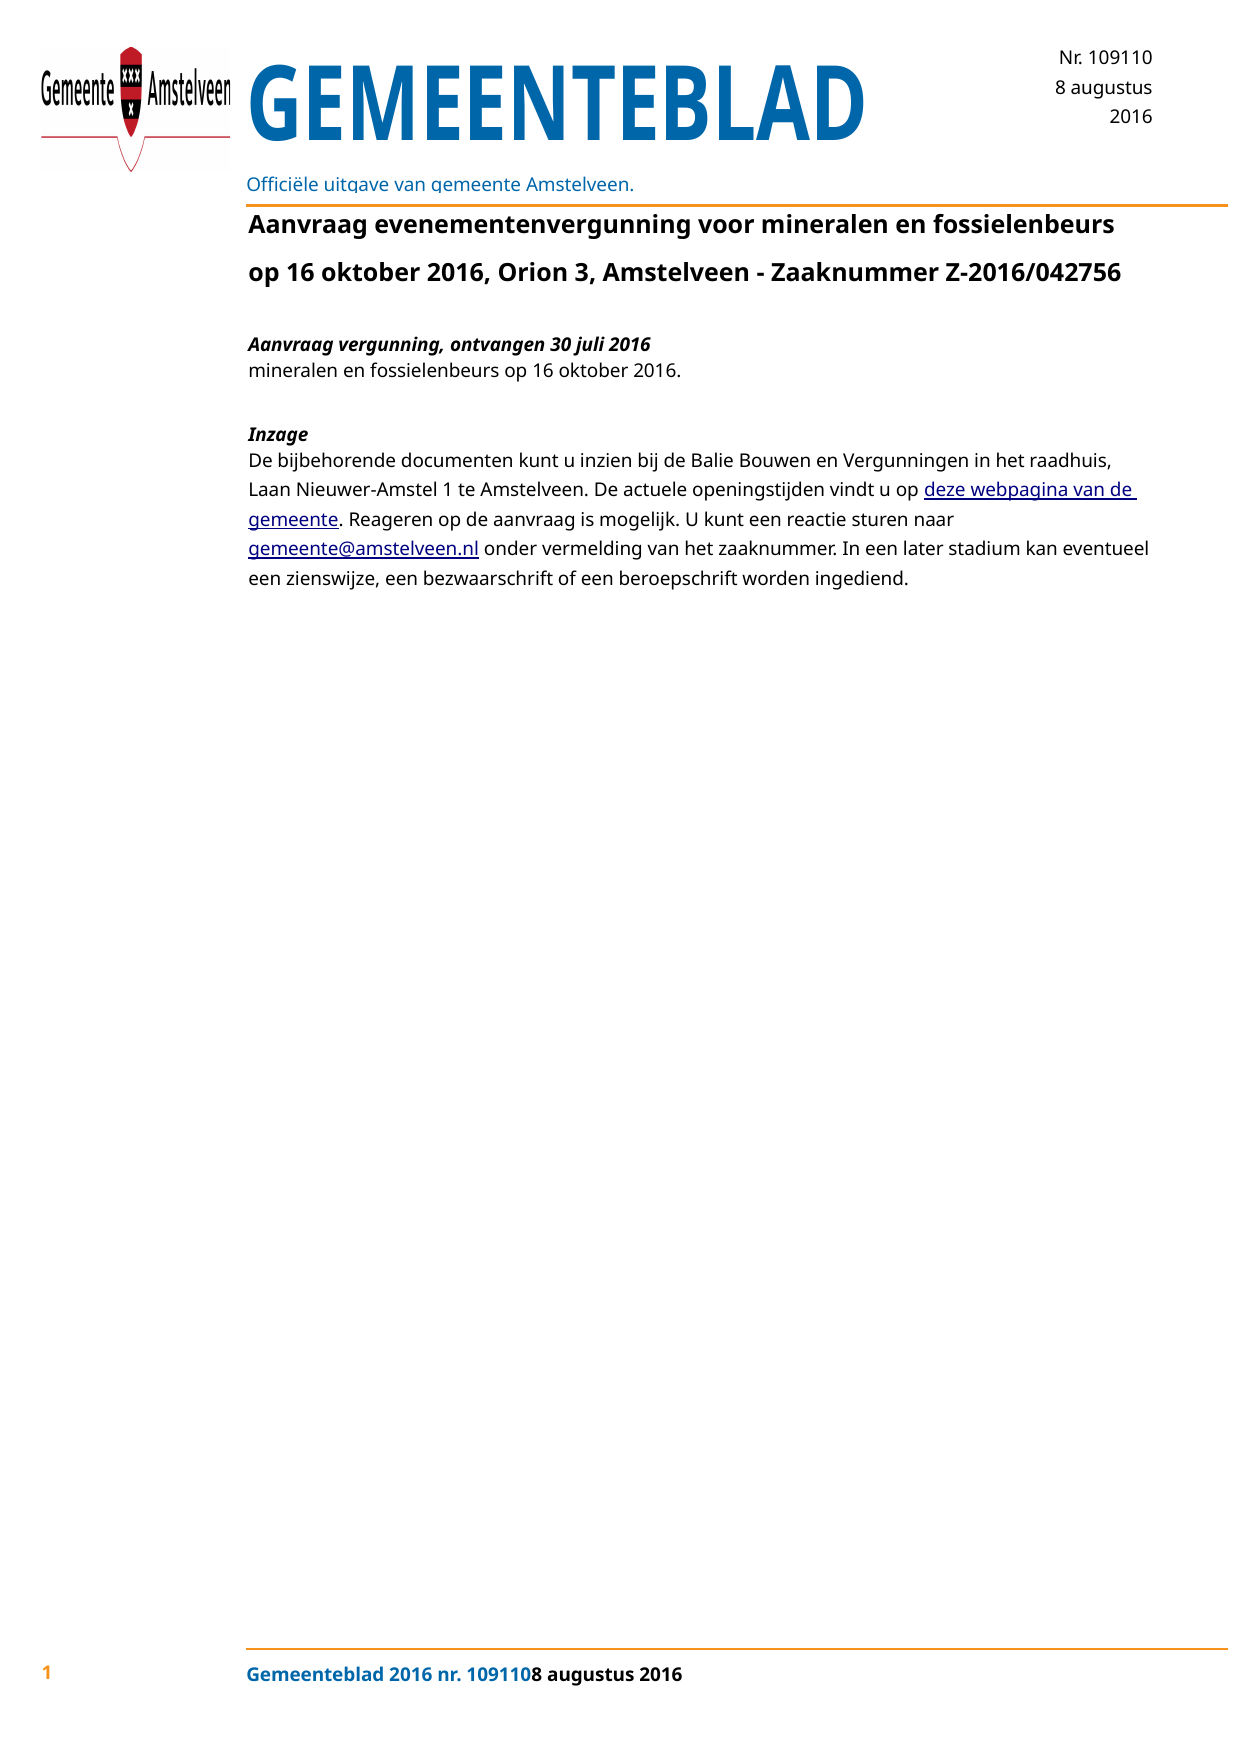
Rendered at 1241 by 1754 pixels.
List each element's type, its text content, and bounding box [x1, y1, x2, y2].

picture [41, 47, 231, 172]
text Inzage [248, 421, 1152, 447]
text mineralen en fossielenbeurs op 16 oktober 2016. [248, 357, 1152, 383]
text Aanvraag evenementenvergunning voor mineralen en fossielenbeurs op 16 oktober 2016, Orion 3, Amstelveen - Zaaknummer Z-2016/042756 [248, 207, 1152, 288]
text De bijbehorende documenten kunt u inzien bij de Balie Bouwen en Vergunningen in het raadhuis, Laan Nieuwer-Amstel 1 te Amstelveen. De actuele openingstijden vindt u op deze webpagina van de gemeente. Reageren op de aanvraag is mogelijk. U kunt een reactie sturen naar gemeente@amstelveen.nl onder vermelding van het zaaknummer. In een later stadium kan eventueel een zienswijze, een bezwaarschrift of een beroepschrift worden ingediend. [248, 447, 1152, 591]
text Aanvraag vergunning, ontvangen 30 juli 2016 [248, 331, 1152, 357]
